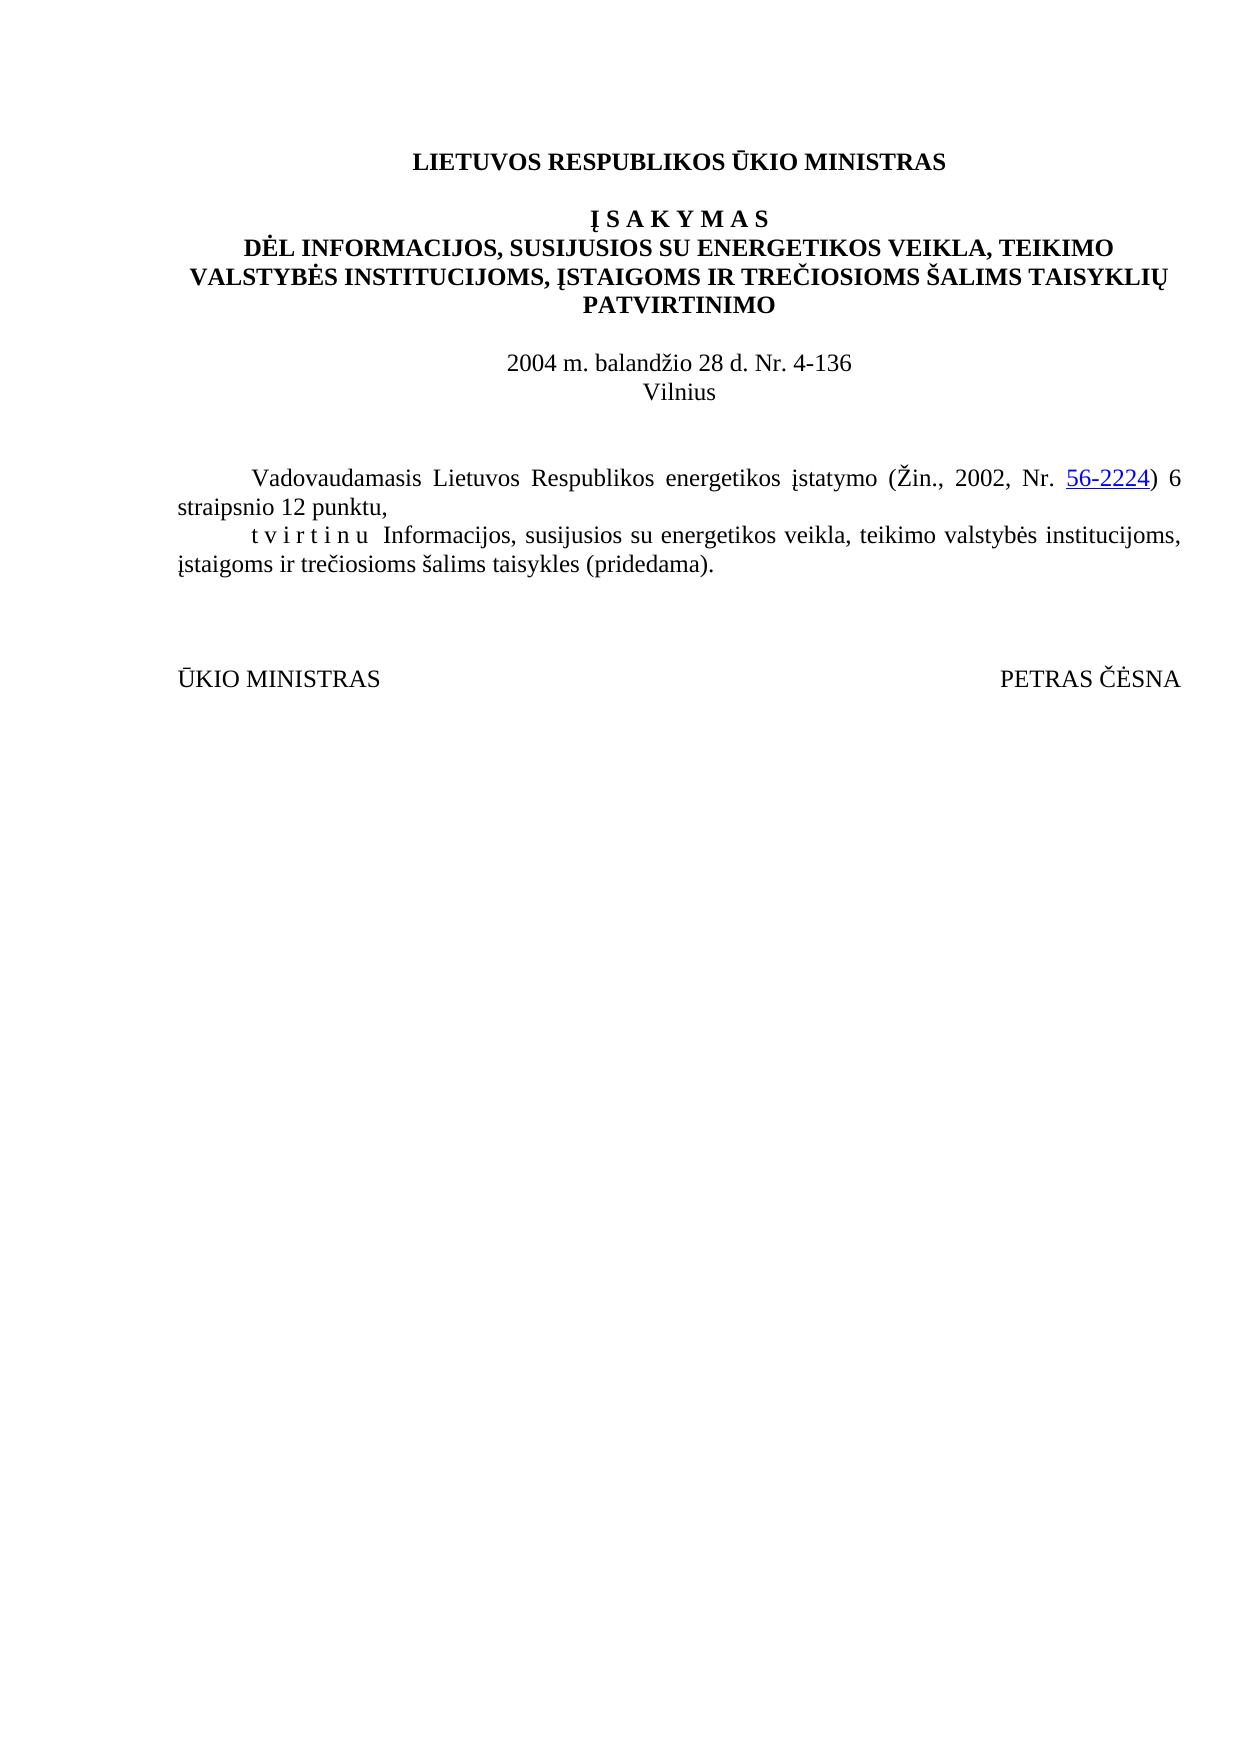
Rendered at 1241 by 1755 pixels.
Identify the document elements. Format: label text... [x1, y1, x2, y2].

text tvirtinu Informacijos, susijusios su energetikos veikla, teikimo valstybės institucijoms, įstaigoms ir trečiosioms šalims taisykles (pridedama). [177, 521, 1181, 578]
text Vilnius [177, 377, 1181, 406]
text 2004 m. balandžio 28 d. Nr. 4-136 [177, 348, 1181, 377]
text ŪKIO MINISTRAS PETRAS ČĖSNA [177, 664, 1181, 693]
text LIETUVOS RESPUBLIKOS ŪKIO MINISTRAS [177, 147, 1181, 176]
text DĖL INFORMACIJOS, SUSIJUSIOS SU ENERGETIKOS VEIKLA, TEIKIMO VALSTYBĖS INSTITUCIJOMS, ĮSTAIGOMS IR TREČIOSIOMS ŠALIMS TAISYKLIŲ PATVIRTINIMO [177, 233, 1181, 319]
text Vadovaudamasis Lietuvos Respublikos energetikos įstatymo (Žin., 2002, Nr. 56-2224) 6 straipsnio 12 punktu, [177, 463, 1181, 521]
text Į S A K Y M A S [177, 204, 1181, 233]
